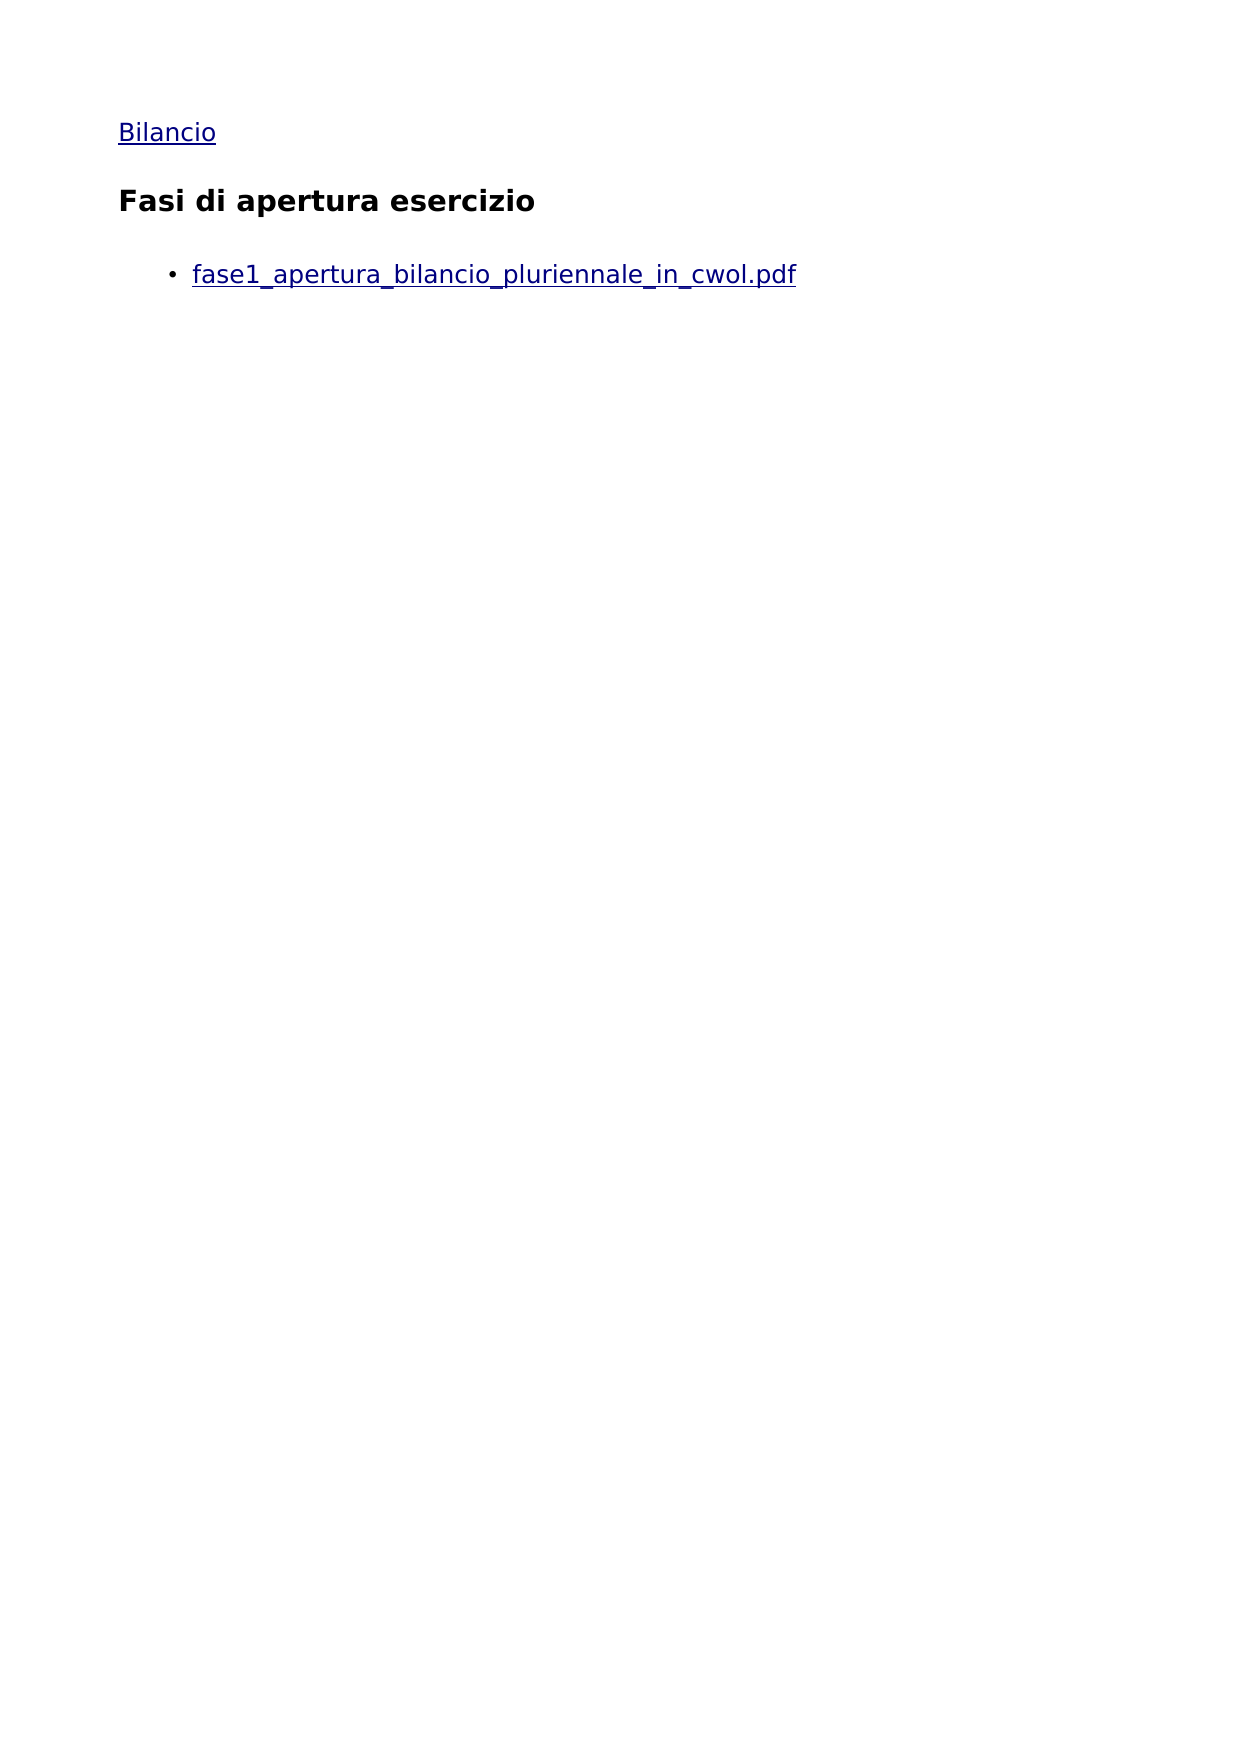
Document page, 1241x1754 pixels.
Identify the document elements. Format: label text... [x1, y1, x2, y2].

text Bilancio [118, 118, 1122, 147]
subtitle Fasi di apertura esercizio [118, 185, 1122, 219]
list fase1_apertura_bilancio_pluriennale_in_cwol.pdf [177, 261, 1122, 290]
